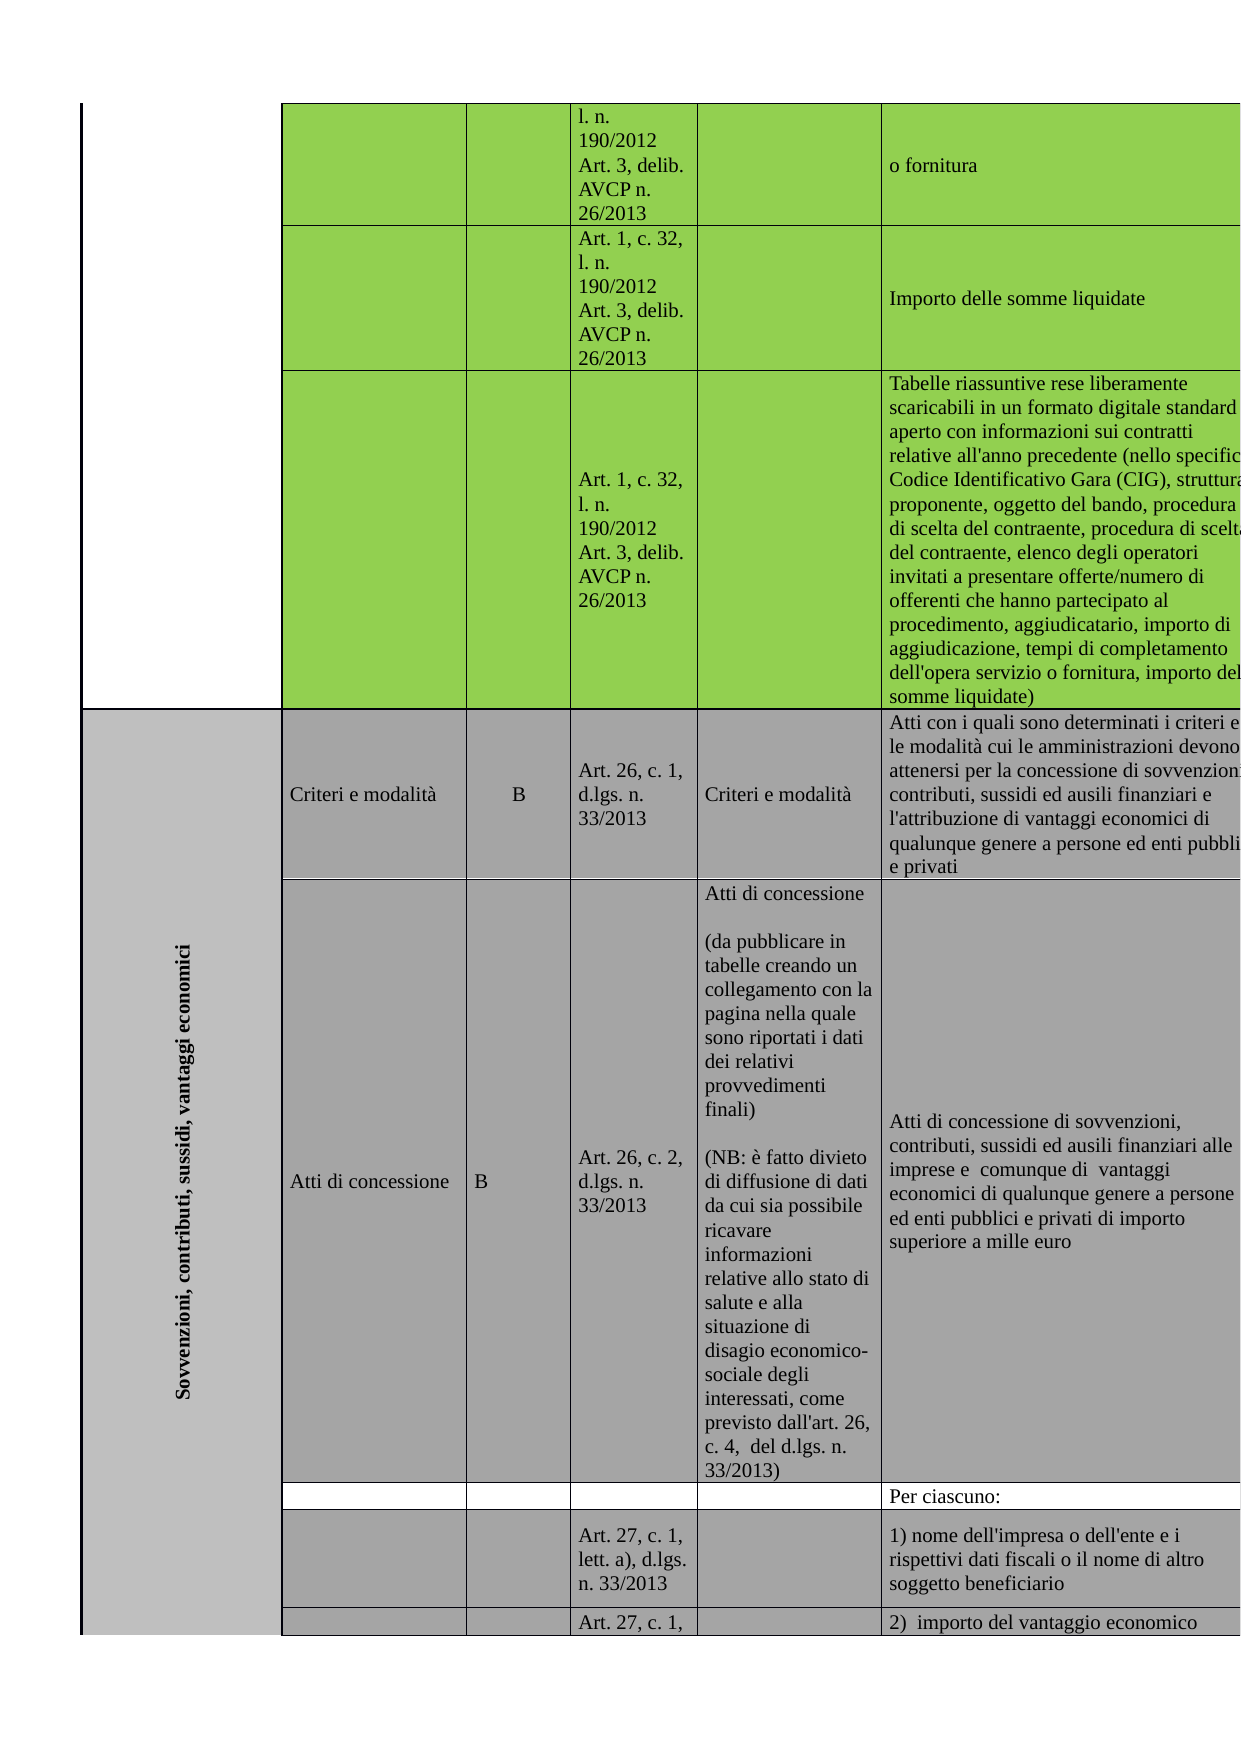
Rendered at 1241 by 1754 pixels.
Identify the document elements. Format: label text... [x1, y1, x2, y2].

table_cell [698, 1483, 881, 1509]
table_cell l. n. 190/2012 Art. 3, delib. AVCP n. 26/2013 [571, 104, 697, 225]
table_cell Atti di concessione di sovvenzioni, contributi, sussidi ed ausili finanziari alle imprese e comunque di vantaggi economici di qualunque genere a persone ed enti pubblici e privati di importo superiore a mille euro [882, 880, 1240, 1482]
table_cell [467, 104, 570, 225]
table_cell Importo delle somme liquidate [882, 226, 1240, 370]
table_cell [698, 104, 881, 225]
table_cell [467, 1483, 570, 1509]
table_cell Per ciascuno: [882, 1483, 1240, 1509]
table_cell Art. 26, c. 2, d.lgs. n. 33/2013 [571, 880, 697, 1482]
table_cell Criteri e modalità [698, 710, 881, 878]
table_cell Tempi di completamento dell'opera servizio o fornitura [882, 104, 1240, 225]
table_cell Sovvenzioni, contributi, sussidi, vantaggi economici [83, 710, 281, 1635]
table_cell [698, 226, 881, 370]
table_cell [698, 1510, 881, 1607]
table_cell 2) importo del vantaggio economico [882, 1608, 1240, 1635]
table_cell [467, 371, 570, 708]
table_cell 1) nome dell'impresa o dell'ente e i rispettivi dati fiscali o il nome di altro soggetto beneficiario [882, 1510, 1240, 1607]
table_cell [571, 1483, 697, 1509]
table_cell [698, 371, 881, 708]
table_cell [467, 1608, 570, 1635]
table_cell [698, 1608, 881, 1635]
table_cell [283, 1483, 466, 1509]
table_cell Atti di concessione [283, 880, 466, 1482]
table_cell [283, 1608, 466, 1635]
table_cell Criteri e modalità [283, 710, 466, 878]
table_cell [283, 226, 466, 370]
table_cell Art. 27, c. 1, lett. a), d.lgs. n. 33/2013 [571, 1510, 697, 1607]
table_cell [467, 1510, 570, 1607]
table_cell [467, 226, 570, 370]
table_cell [283, 371, 466, 708]
table_cell B [467, 880, 570, 1482]
table_cell Art. 26, c. 1, d.lgs. n. 33/2013 [571, 710, 697, 878]
table_cell Tabelle riassuntive rese liberamente scaricabili in un formato digitale standard aperto con informazioni sui contratti relative all'anno precedente (nello specifico: Codice Identificativo Gara (CIG), struttura proponente, oggetto del bando, procedura di scelta del contraente, procedura di scelta del contraente, elenco degli operatori invitati a presentare offerte/numero di offerenti che hanno partecipato al procedimento, aggiudicatario, importo di aggiudicazione, tempi di completamento dell'opera servizio o fornitura, importo delle somme liquidate) [882, 371, 1240, 708]
table_cell Art. 1, c. 32, l. n. 190/2012 Art. 3, delib. AVCP n. 26/2013 [571, 226, 697, 370]
table_cell Art. 27, c. 1, [571, 1608, 697, 1635]
table_cell Atti con i quali sono determinati i criteri e le modalità cui le amministrazioni devono attenersi per la concessione di sovvenzioni, contributi, sussidi ed ausili finanziari e l'attribuzione di vantaggi economici di qualunque genere a persone ed enti pubblici e privati [882, 710, 1240, 878]
table_cell Art. 1, c. 32, l. n. 190/2012 Art. 3, delib. AVCP n. 26/2013 [571, 371, 697, 708]
table_cell B [467, 710, 570, 878]
table_cell [283, 1510, 466, 1607]
table_cell Atti di concessione (da pubblicare in tabelle creando un collegamento con la pagina nella quale sono riportati i dati dei relativi provvedimenti finali) (NB: è fatto divieto di diffusione di dati da cui sia possibile ricavare informazioni relative allo stato di salute e alla situazione di disagio economico-sociale degli interessati, come previsto dall'art. 26, c. 4, del d.lgs. n. 33/2013) [698, 880, 881, 1482]
table_cell [83, 103, 281, 708]
table_cell [283, 104, 466, 225]
